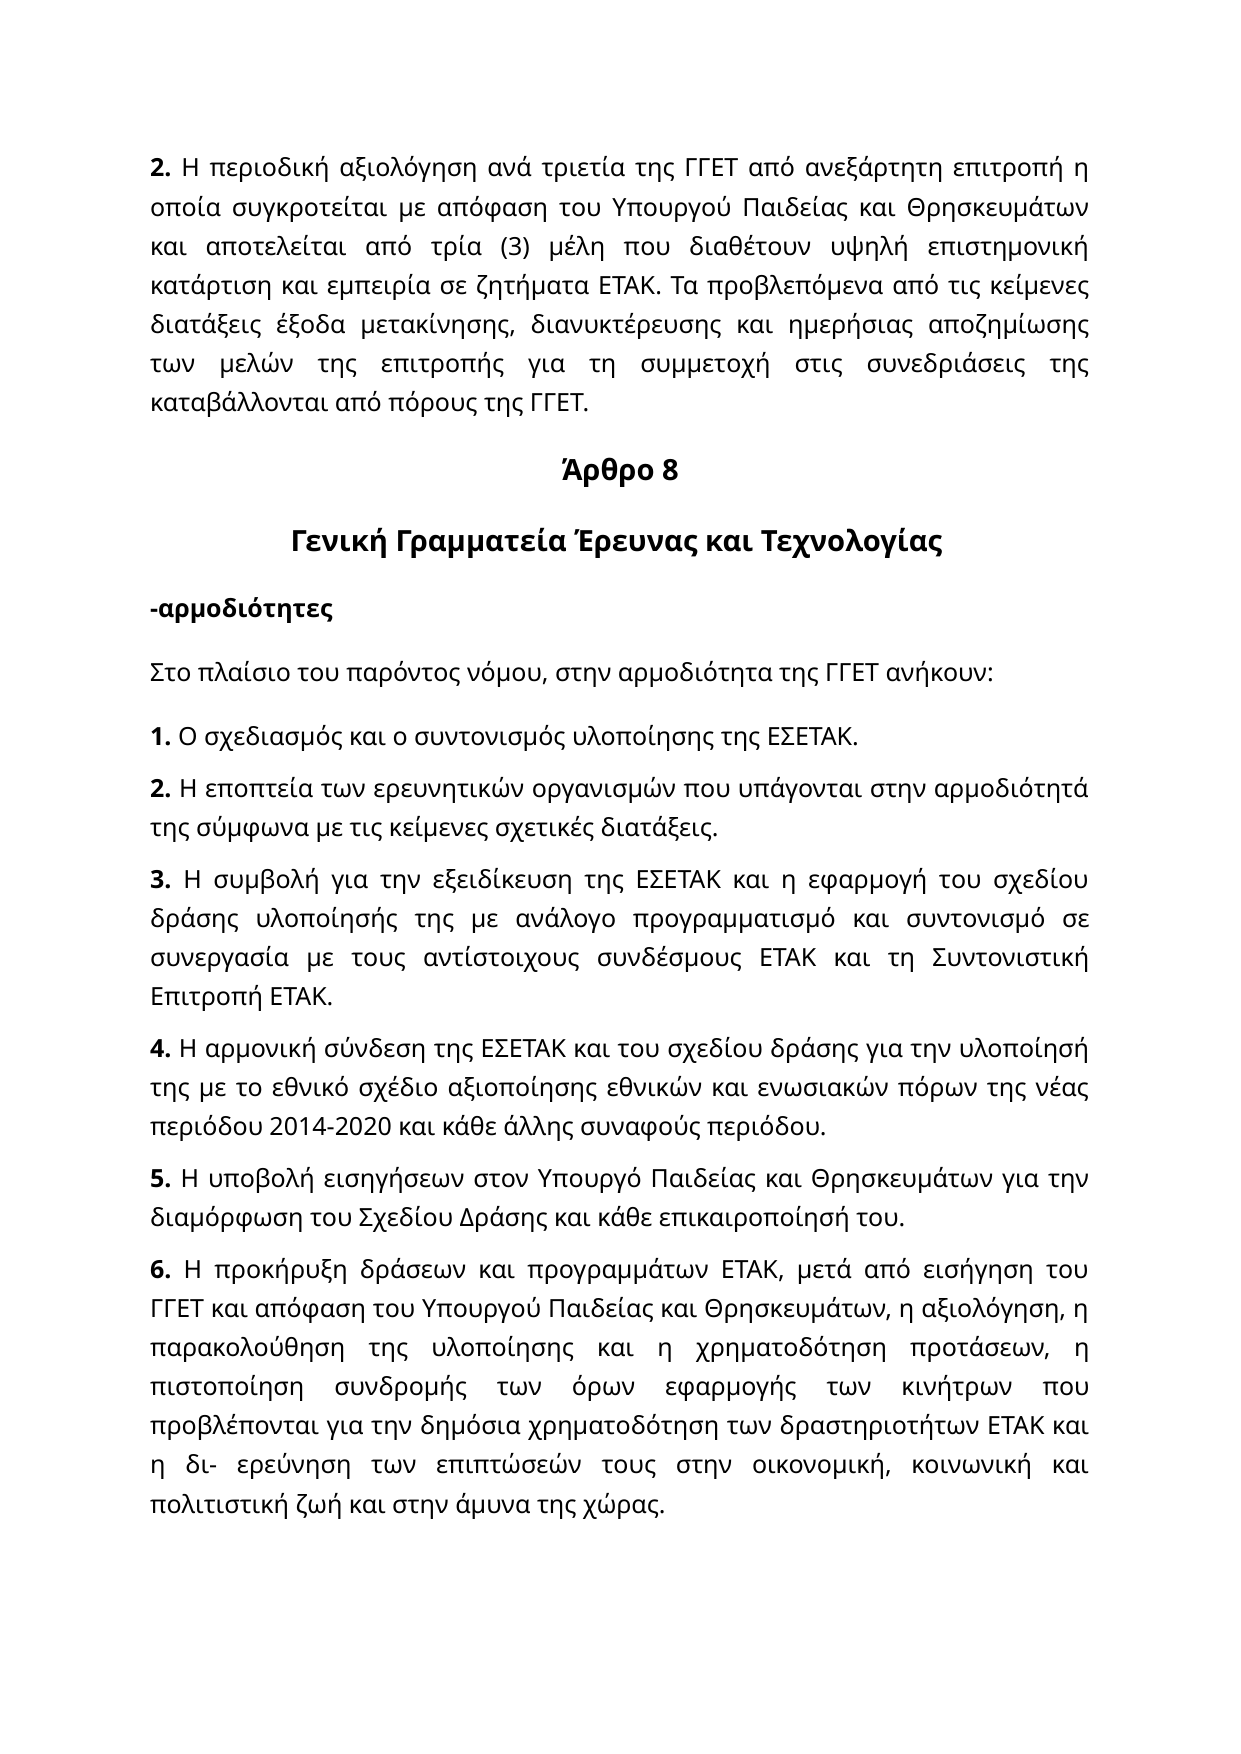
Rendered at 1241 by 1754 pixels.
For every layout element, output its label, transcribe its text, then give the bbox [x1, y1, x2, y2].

text 1. Ο σχεδιασμός και ο συντονισμός υλοποίησης της ΕΣΕΤΑΚ. [150, 719, 1090, 753]
subtitle Γενική Γραμματεία Έρευνας και Τεχνολογίας [150, 520, 1090, 559]
subtitle Άρθρο 8 [150, 449, 1090, 489]
text -αρμοδιότητες [150, 590, 1090, 624]
text 2. Η περιοδική αξιολόγηση ανά τριετία της ΓΓΕΤ από ανεξάρτητη επιτροπή η οποία συγκροτείται με απόφαση του Υπουργού Παιδείας και Θρησκευμάτων και αποτελείται από τρία (3) μέλη που διαθέτουν υψηλή επιστημονική κατάρτιση και εμπειρία σε ζητήματα ΕΤΑΚ. Τα προβλεπόμενα από τις κείμενες διατάξεις έξοδα μετακίνησης, διανυκτέρευσης και ημερήσιας αποζημίωσης των μελών της επιτροπής για τη συμμετοχή στις συνεδριάσεις της καταβάλλονται από πόρους της ΓΓΕΤ. [150, 150, 1090, 419]
text Στο πλαίσιο του παρόντος νόμου, στην αρμοδιότητα της ΓΓΕΤ ανήκουν: [150, 654, 1090, 689]
text 6. Η προκήρυξη δράσεων και προγραμμάτων ΕΤΑΚ, μετά από εισήγηση του ΓΓΕΤ και απόφαση του Υπουργού Παιδείας και Θρησκευμάτων, η αξιολόγηση, η παρακολούθηση της υλοποίησης και η χρηματοδότηση προτάσεων, η πιστοποίηση συνδρομής των όρων εφαρμογής των κινήτρων που προβλέπονται για την δημόσια χρηματοδότηση των δραστηριοτήτων ΕΤΑΚ και η δι- ερεύνηση των επιπτώσεών τους στην οικονομική, κοινωνική και πολιτιστική ζωή και στην άμυνα της χώρας. [150, 1251, 1090, 1520]
text 5. Η υποβολή εισηγήσεων στον Υπουργό Παιδείας και Θρησκευμάτων για την διαμόρφωση του Σχεδίου Δράσης και κάθε επικαιροποίησή του. [150, 1160, 1090, 1234]
text 2. Η εποπτεία των ερευνητικών οργανισμών που υπάγονται στην αρμοδιότητά της σύμφωνα με τις κείμενες σχετικές διατάξεις. [150, 770, 1090, 844]
text 4. Η αρμονική σύνδεση της ΕΣΕΤΑΚ και του σχεδίου δράσης για την υλοποίησή της με το εθνικό σχέδιο αξιοποίησης εθνικών και ενωσιακών πόρων της νέας περιόδου 2014-2020 και κάθε άλλης συναφούς περιόδου. [150, 1030, 1090, 1143]
text 3. Η συμβολή για την εξειδίκευση της ΕΣΕΤΑΚ και η εφαρμογή του σχεδίου δράσης υλοποίησής της με ανάλογο προγραμματισμό και συντονισμό σε συνεργασία με τους αντίστοιχους συνδέσμους ΕΤΑΚ και τη Συντονιστική Επιτροπή ΕΤΑΚ. [150, 861, 1090, 1013]
